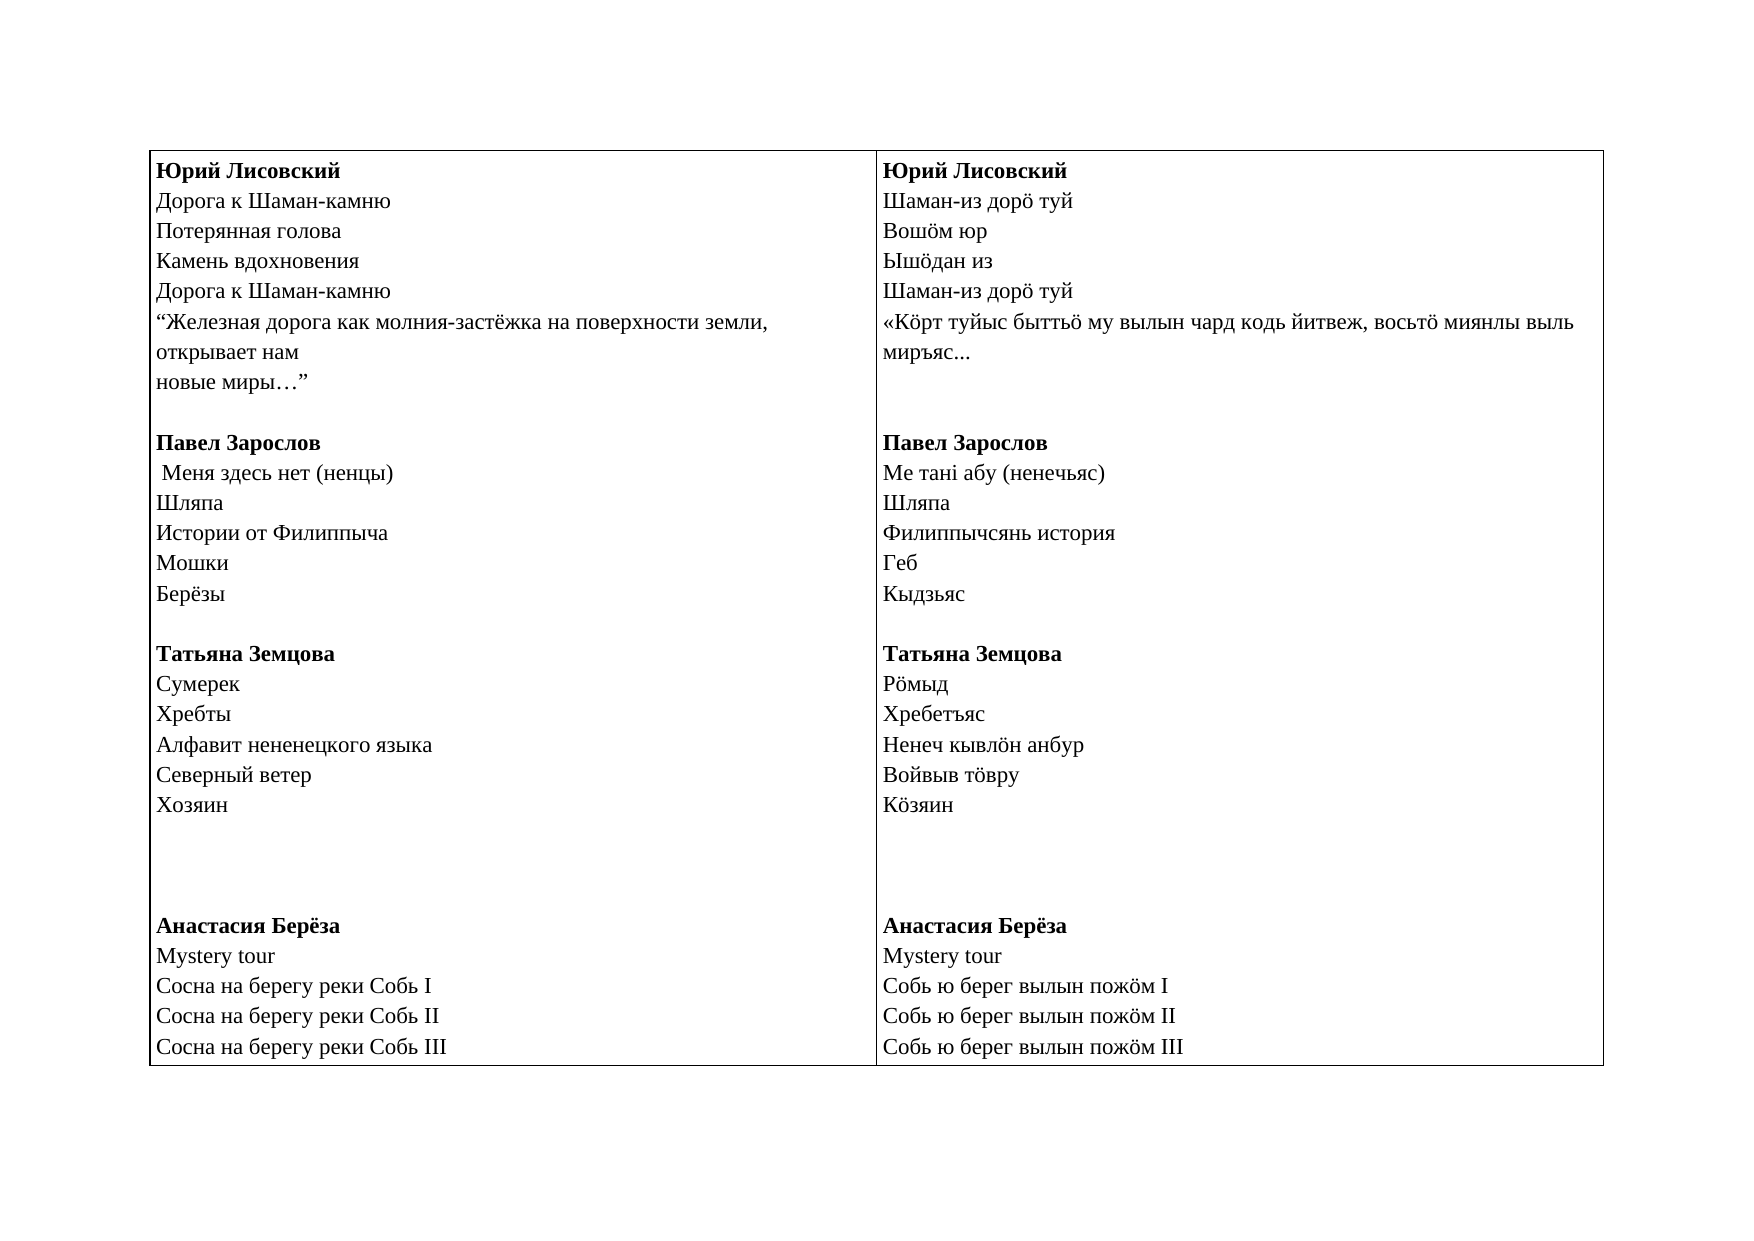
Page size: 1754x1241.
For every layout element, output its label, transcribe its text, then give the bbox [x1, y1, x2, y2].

table_header Юрий Лисовский Дорога к Шаман-камню Потерянная голова Камень вдохновения Дорога к Шаман-камню “Железная дорога как молния-застёжка на поверхности земли, открывает нам новые миры…” Павел Зарослов Меня здесь нет (ненцы) Шляпа Истории от Филиппыча Мошки Берёзы Татьяна Земцова Сумерек Хребты Алфавит нененецкого языка Северный ветер Хозяин Анастасия Берёза Mystery tour Сосна на берегу реки Собь I Сосна на берегу реки Собь II Сосна на берегу реки Собь III [151, 151, 876, 1065]
table_header Юрий Лисовский Шаман-из дорӧ туй Вошӧм юр Ышӧдан из Шаман-из дорӧ туй «Кӧрт туйыс быттьӧ му вылын чард кодь йитвеж, восьтӧ миянлы выль миръяс... Павел Зарослов Ме тані абу (ненечьяс) Шляпа Филиппычсянь история Геб Кыдзьяс Татьяна Земцова Рӧмыд Хребетъяс Ненеч кывлӧн анбур Войвыв тӧвру Кӧзяин Анастасия Берёза Mystery tour Собь ю берег вылын пожӧм I Собь ю берег вылын пожӧм II Собь ю берег вылын пожӧм III [877, 151, 1603, 1065]
